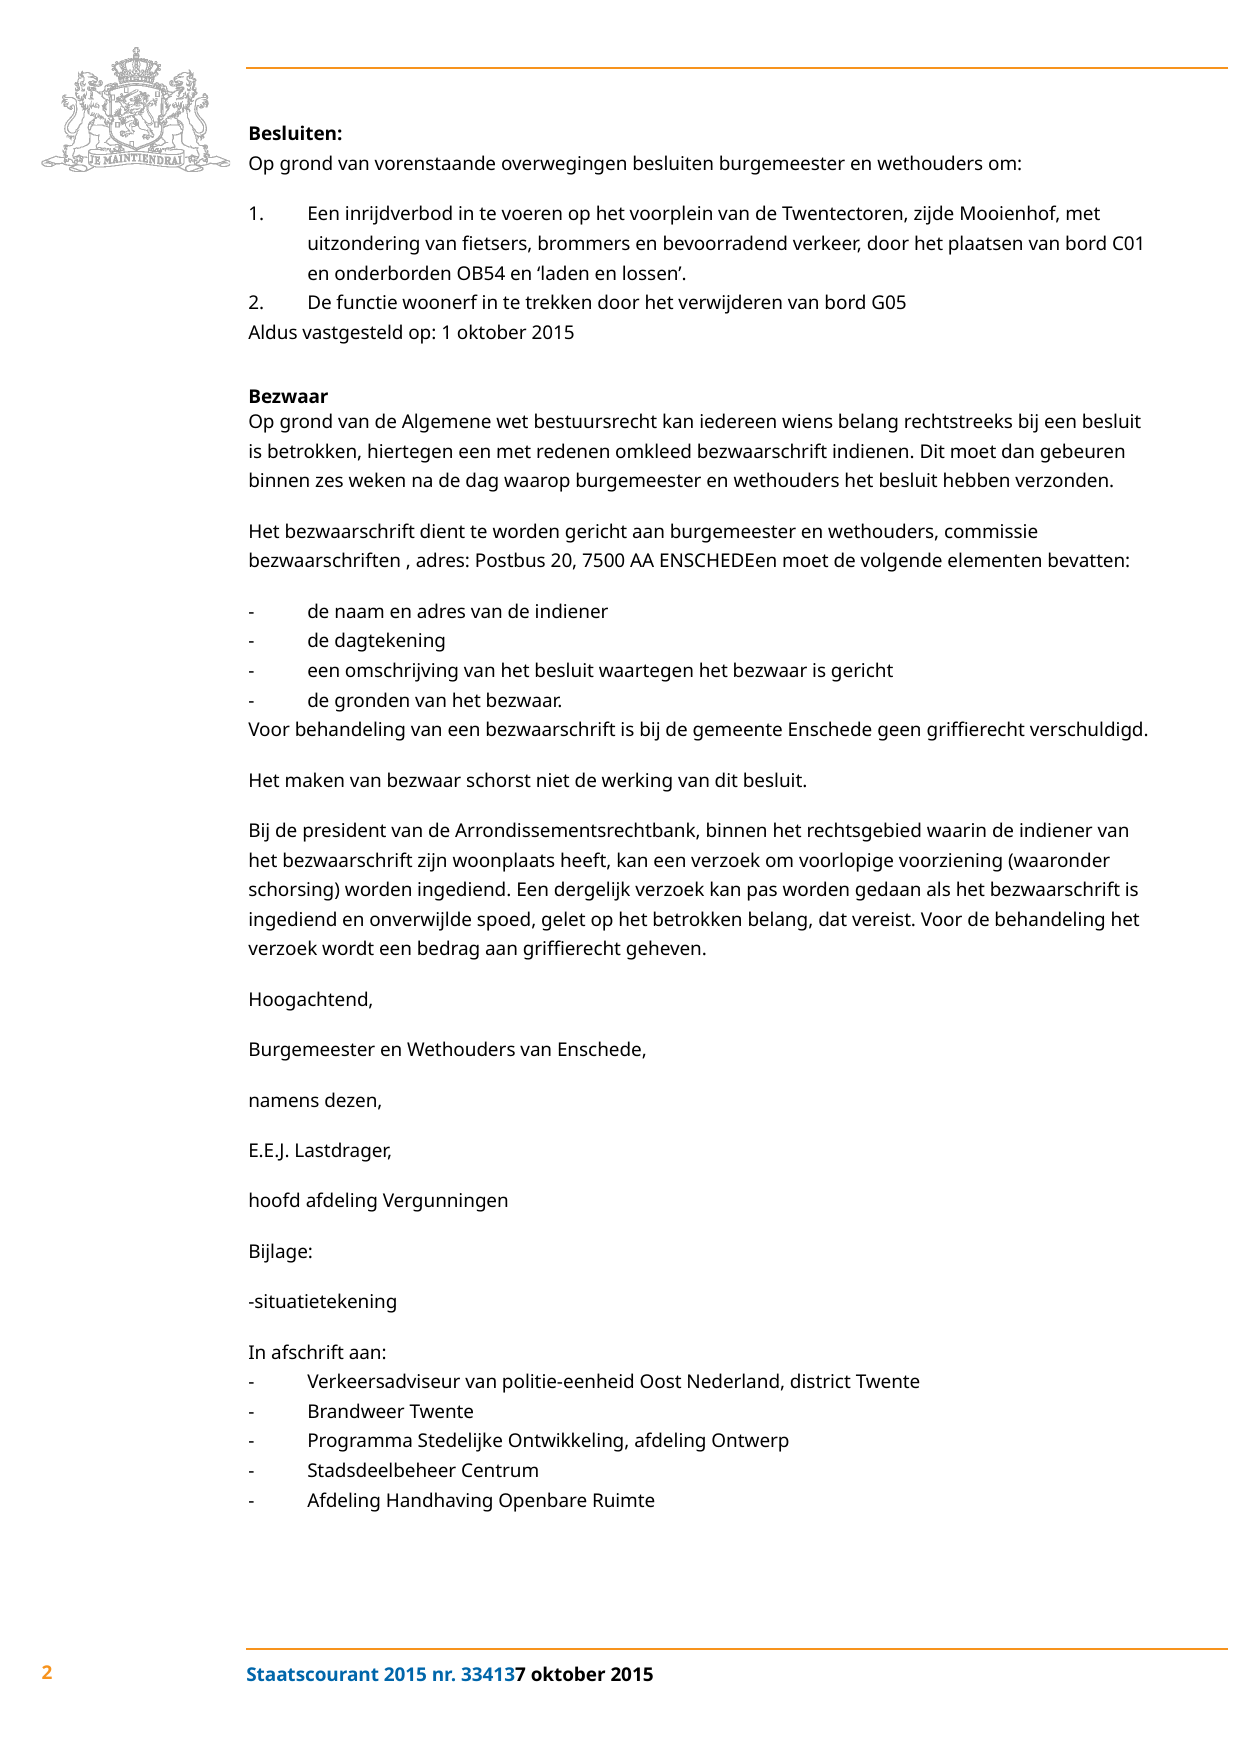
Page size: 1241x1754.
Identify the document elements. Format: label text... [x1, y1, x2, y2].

list een omschrijving van het besluit waartegen het bezwaar is gericht [248, 657, 1152, 683]
list de dagtekening [248, 628, 1152, 653]
text hoofd afdeling Vergunningen [248, 1188, 1152, 1213]
list Afdeling Handhaving Openbare Ruimte [248, 1487, 1152, 1513]
text -situatietekening [248, 1288, 1152, 1314]
list de gronden van het bezwaar. [248, 687, 1152, 713]
text E.E.J. Lastdrager, [248, 1137, 1152, 1163]
list De functie woonerf in te trekken door het verwijderen van bord G05 [248, 289, 1152, 315]
text Op grond van de Algemene wet bestuursrecht kan iedereen wiens belang rechtstreeks bij een besluit is betrokken, hiertegen een met redenen omkleed bezwaarschrift indienen. Dit moet dan gebeuren binnen zes weken na de dag waarop burgemeester en wethouders het besluit hebben verzonden. [248, 408, 1152, 493]
text Bezwaar [248, 383, 1152, 408]
text Het maken van bezwaar schorst niet de werking van dit besluit. [248, 767, 1152, 793]
text Het bezwaarschrift dient te worden gericht aan burgemeester en wethouders, commissie bezwaarschriften , adres: Postbus 20, 7500 AA ENSCHEDEen moet de volgende elementen bevatten: [248, 518, 1152, 573]
list Programma Stedelijke Ontwikkeling, afdeling Ontwerp [248, 1428, 1152, 1453]
list Verkeersadviseur van politie-eenheid Oost Nederland, district Twente [248, 1368, 1152, 1394]
list Stadsdeelbeheer Centrum [248, 1457, 1152, 1483]
text Aldus vastgesteld op: 1 oktober 2015 [248, 319, 1152, 344]
text Voor behandeling van een bezwaarschrift is bij de gemeente Enschede geen griffierecht verschuldigd. [248, 716, 1152, 742]
list Een inrijdverbod in te voeren op het voorplein van de Twentectoren, zijde Mooienhof, met uitzondering van fietsers, brommers en bevoorradend verkeer, door het plaatsen van bord C01 en onderborden OB54 en ‘laden en lossen’. [248, 201, 1152, 285]
list de naam en adres van de indiener [248, 598, 1152, 624]
text Besluiten: [248, 121, 1152, 146]
text Bijlage: [248, 1238, 1152, 1264]
text Op grond van vorenstaande overwegingen besluiten burgemeester en wethouders om: [248, 150, 1152, 176]
text In afschrift aan: [248, 1339, 1152, 1365]
text Burgemeester en Wethouders van Enschede, [248, 1036, 1152, 1062]
picture [41, 47, 231, 172]
text namens dezen, [248, 1087, 1152, 1113]
text Hoogachtend, [248, 986, 1152, 1012]
text Bij de president van de Arrondissementsrechtbank, binnen het rechtsgebied waarin de indiener van het bezwaarschrift zijn woonplaats heeft, kan een verzoek om voorlopige voorziening (waaronder schorsing) worden ingediend. Een dergelijk verzoek kan pas worden gedaan als het bezwaarschrift is ingediend en onverwijlde spoed, gelet op het betrokken belang, dat vereist. Voor de behandeling het verzoek wordt een bedrag aan griffierecht geheven. [248, 817, 1152, 961]
list Brandweer Twente [248, 1398, 1152, 1424]
